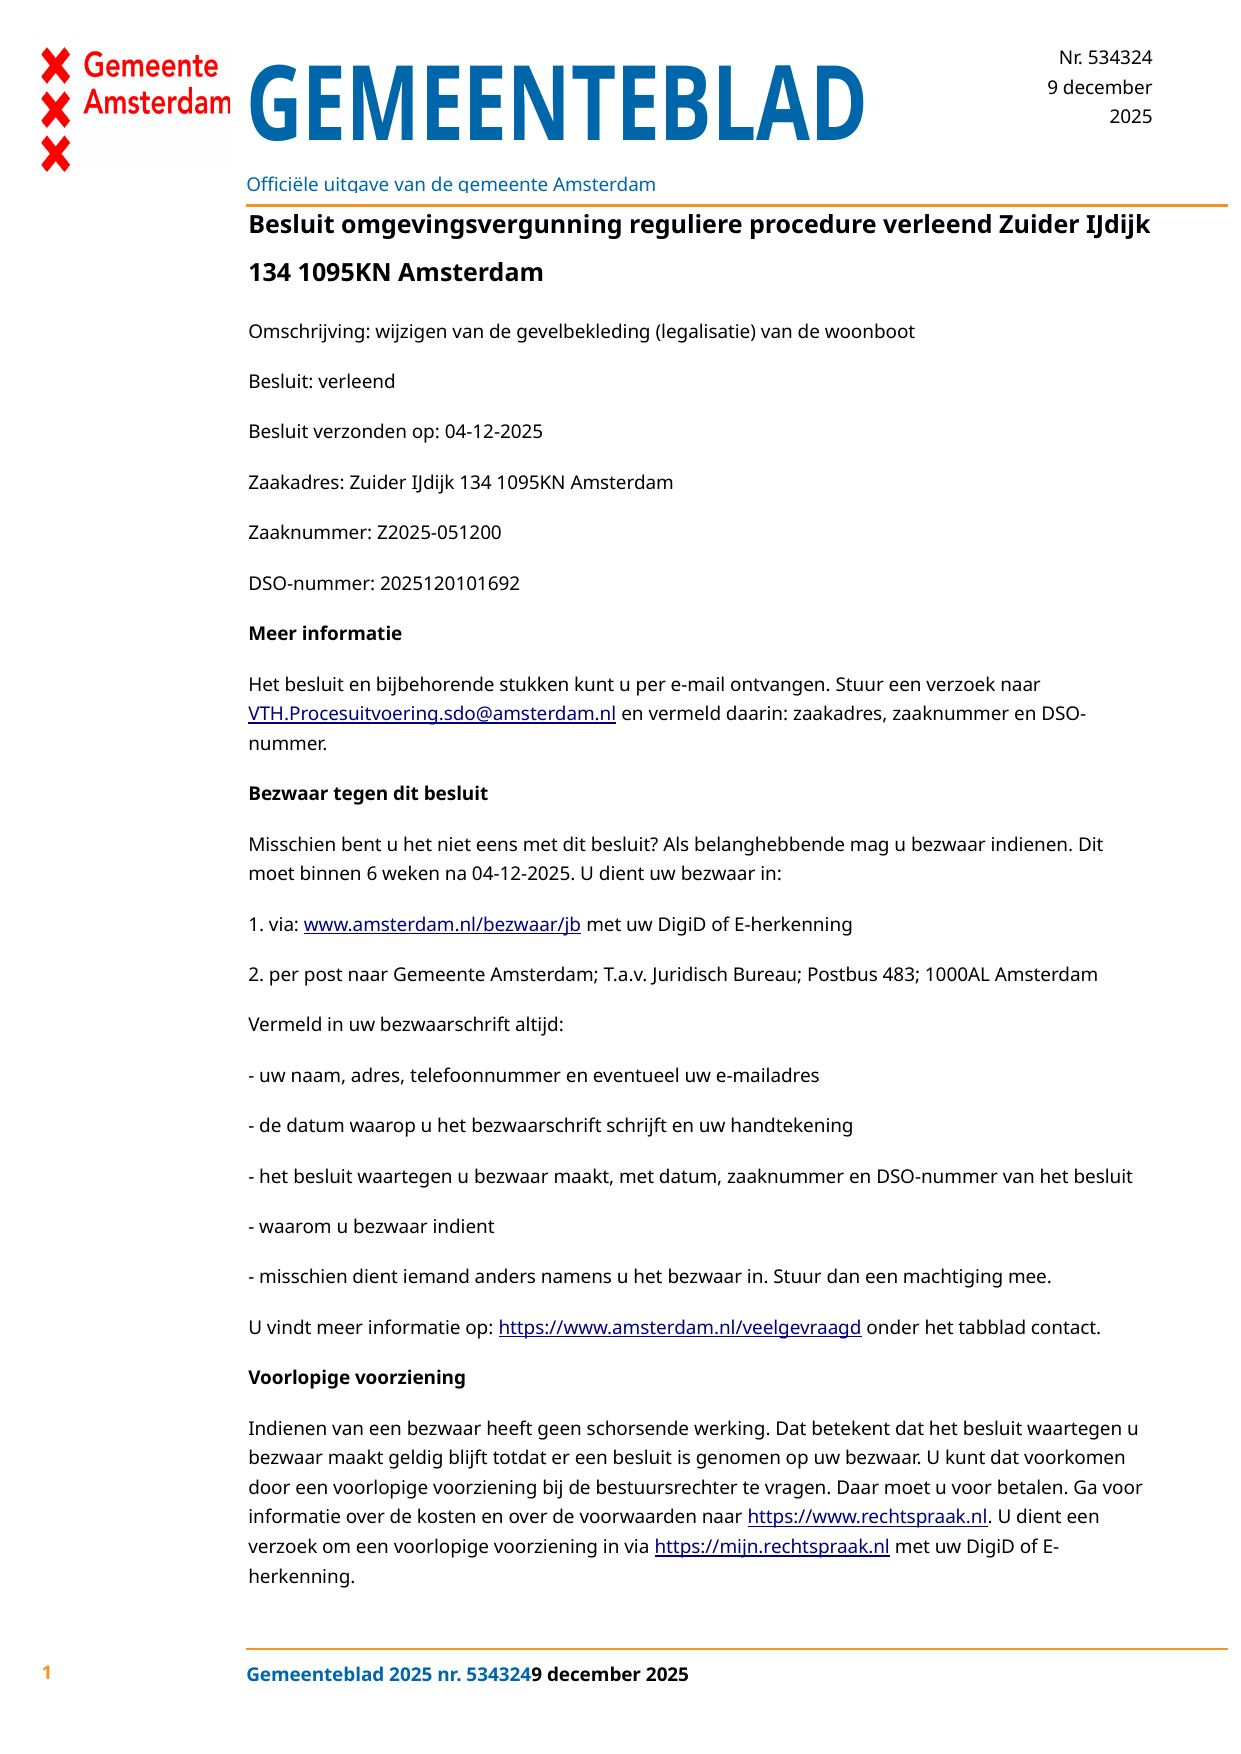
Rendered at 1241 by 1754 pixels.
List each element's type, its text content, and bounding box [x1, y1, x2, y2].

text Voorlopige voorziening [248, 1364, 1152, 1390]
text Misschien bent u het niet eens met dit besluit? Als belanghebbende mag u bezwaar indienen. Dit moet binnen 6 weken na 04-12-2025. U dient uw bezwaar in: [248, 831, 1152, 886]
text Indienen van een bezwaar heeft geen schorsende werking. Dat betekent dat het besluit waartegen u bezwaar maakt geldig blijft totdat er een besluit is genomen op uw bezwaar. U kunt dat voorkomen door een voorlopige voorziening bij de bestuursrechter te vragen. Daar moet u voor betalen. Ga voor informatie over de kosten en over de voorwaarden naar https://www.rechtspraak.nl. U dient een verzoek om een voorlopige voorziening in via https://mijn.rechtspraak.nl met uw DigiD of E-herkenning. [248, 1415, 1152, 1589]
text Meer informatie [248, 620, 1152, 646]
text Omschrijving: wijzigen van de gevelbekleding (legalisatie) van de woonboot [248, 318, 1152, 344]
text Besluit verzonden op: 04-12-2025 [248, 419, 1152, 444]
text Het besluit en bijbehorende stukken kunt u per e-mail ontvangen. Stuur een verzoek naar VTH.Procesuitvoering.sdo@amsterdam.nl en vermeld daarin: zaakadres, zaaknummer en DSO-nummer. [248, 671, 1152, 756]
text 1. via: www.amsterdam.nl/bezwaar/jb met uw DigiD of E-herkenning [248, 911, 1152, 937]
text Vermeld in uw bezwaarschrift altijd: [248, 1012, 1152, 1037]
text - misschien dient iemand anders namens u het bezwaar in. Stuur dan een machtiging mee. [248, 1264, 1152, 1289]
text 2. per post naar Gemeente Amsterdam; T.a.v. Juridisch Bureau; Postbus 483; 1000AL Amsterdam [248, 961, 1152, 987]
text - het besluit waartegen u bezwaar maakt, met datum, zaaknummer en DSO-nummer van het besluit [248, 1163, 1152, 1189]
text U vindt meer informatie op: https://www.amsterdam.nl/veelgevraagd onder het tabblad contact. [248, 1314, 1152, 1340]
text Besluit: verleend [248, 368, 1152, 394]
text Zaaknummer: Z2025-051200 [248, 519, 1152, 545]
text Bezwaar tegen dit besluit [248, 780, 1152, 806]
text Zaakadres: Zuider IJdijk 134 1095KN Amsterdam [248, 469, 1152, 495]
text Besluit omgevingsvergunning reguliere procedure verleend Zuider IJdijk 134 1095KN Amsterdam [248, 207, 1152, 288]
text - uw naam, adres, telefoonnummer en eventueel uw e-mailadres [248, 1062, 1152, 1088]
text - waarom u bezwaar indient [248, 1213, 1152, 1239]
picture [41, 47, 231, 172]
text - de datum waarop u het bezwaarschrift schrijft en uw handtekening [248, 1112, 1152, 1138]
text DSO-nummer: 2025120101692 [248, 570, 1152, 596]
